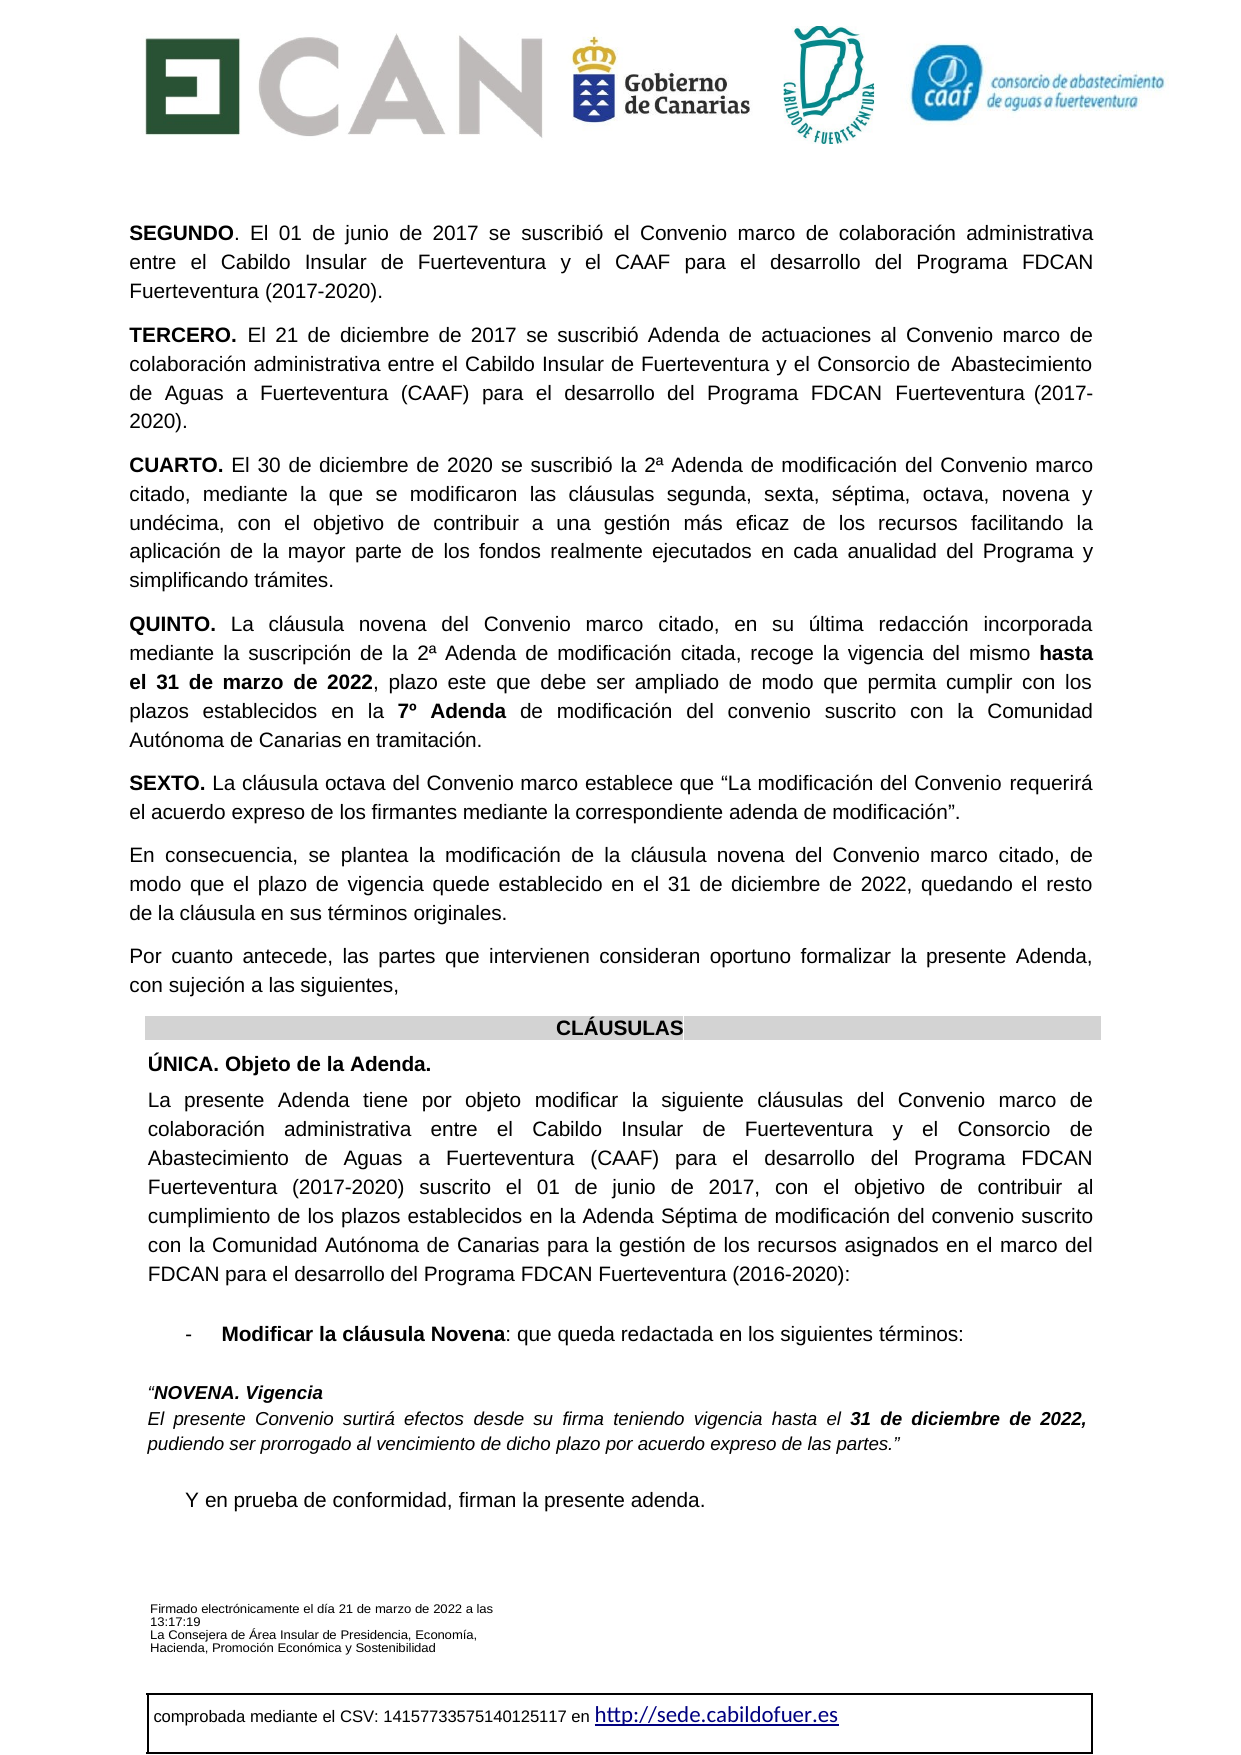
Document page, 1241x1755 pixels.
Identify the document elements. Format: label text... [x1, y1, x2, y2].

text Por cuanto antecede, las partes que intervienen consideran oportuno formalizar la presente Adenda, con sujeción a las siguientes, [129, 944, 1093, 997]
text Firmado electrónicamente el día 21 de marzo de 2022 a las 13:17:19 [150, 1603, 519, 1629]
text Y en prueba de conformidad, firman la presente adenda. [185, 1488, 1182, 1512]
text “NOVENA. Vigencia [147, 1382, 1182, 1403]
text En consecuencia, se plantea la modificación de la cláusula novena del Convenio marco citado, de modo que el plazo de vigencia quede establecido en el 31 de diciembre de 2022, quedando el resto de la cláusula en sus términos originales. [129, 843, 1093, 925]
text SEGUNDO. El 01 de junio de 2017 se suscribió el Convenio marco de colaboración administrativa entre el Cabildo Insular de Fuerteventura y el CAAF para el desarrollo del Programa FDCAN Fuerteventura (2017-2020). [129, 221, 1093, 303]
text SEXTO. La cláusula octava del Convenio marco establece que “La modificación del Convenio requerirá el acuerdo expreso de los firmantes mediante la correspondiente adenda de modificación”. [129, 771, 1093, 823]
text La Consejera de Área Insular de Presidencia, Economía, Hacienda, Promoción Económica y Sostenibilidad [150, 1629, 519, 1655]
text La presente Adenda tiene por objeto modificar la siguiente cláusulas del Convenio marco de colaboración administrativa entre el Cabildo Insular de Fuerteventura y el Consorcio de Abastecimiento de Aguas a Fuerteventura (CAAF) para el desarrollo del Programa FDCAN Fuerteventura (2017-2020) suscrito el 01 de junio de 2017, con el objetivo de contribuir al cumplimiento de los plazos establecidos en la Adenda Séptima de modificación del convenio suscrito con la Comunidad Autónoma de Canarias para la gestión de los recursos asignados en el marco del FDCAN para el desarrollo del Programa FDCAN Fuerteventura (2016-2020): [148, 1088, 1093, 1286]
text pudiendo ser prorrogado al vencimiento de dicho plazo por acuerdo expreso de las partes.” [147, 1433, 1182, 1455]
text ÚNICA. Objeto de la Adenda. [148, 1052, 1182, 1076]
text QUINTO. La cláusula novena del Convenio marco citado, en su última redacción incorporada mediante la suscripción de la 2ª Adenda de modificación citada, recoge la vigencia del mismo hasta el 31 de marzo de 2022, plazo este que debe ser ampliado de modo que permita cumplir con los plazos establecidos en la 7º Adenda de modificación del convenio suscrito con la Comunidad Autónoma de Canarias en tramitación. [129, 612, 1093, 751]
subtitle CLÁUSULAS [144, 1016, 1182, 1040]
text TERCERO. El 21 de diciembre de 2017 se suscribió Adenda de actuaciones al Convenio marco de colaboración administrativa entre el Cabildo Insular de Fuerteventura y el Consorcio de Abastecimiento de Aguas a Fuerteventura (CAAF) para el desarrollo del Programa FDCAN Fuerteventura (2017-2020). [129, 322, 1093, 433]
text CUARTO. El 30 de diciembre de 2020 se suscribió la 2ª Adenda de modificación del Convenio marco citado, mediante la que se modificaron las cláusulas segunda, sexta, séptima, octava, novena y undécima, con el objetivo de contribuir a una gestión más eficaz de los recursos facilitando la aplicación de la mayor parte de los fondos realmente ejecutados en cada anualidad del Programa y simplificando trámites. [129, 452, 1093, 592]
text El presente Convenio surtirá efectos desde su firma teniendo vigencia hasta el 31 de diciembre de 2022, [147, 1407, 1182, 1429]
text - Modificar la cláusula Novena: que queda redactada en los siguientes términos: [185, 1319, 1182, 1348]
